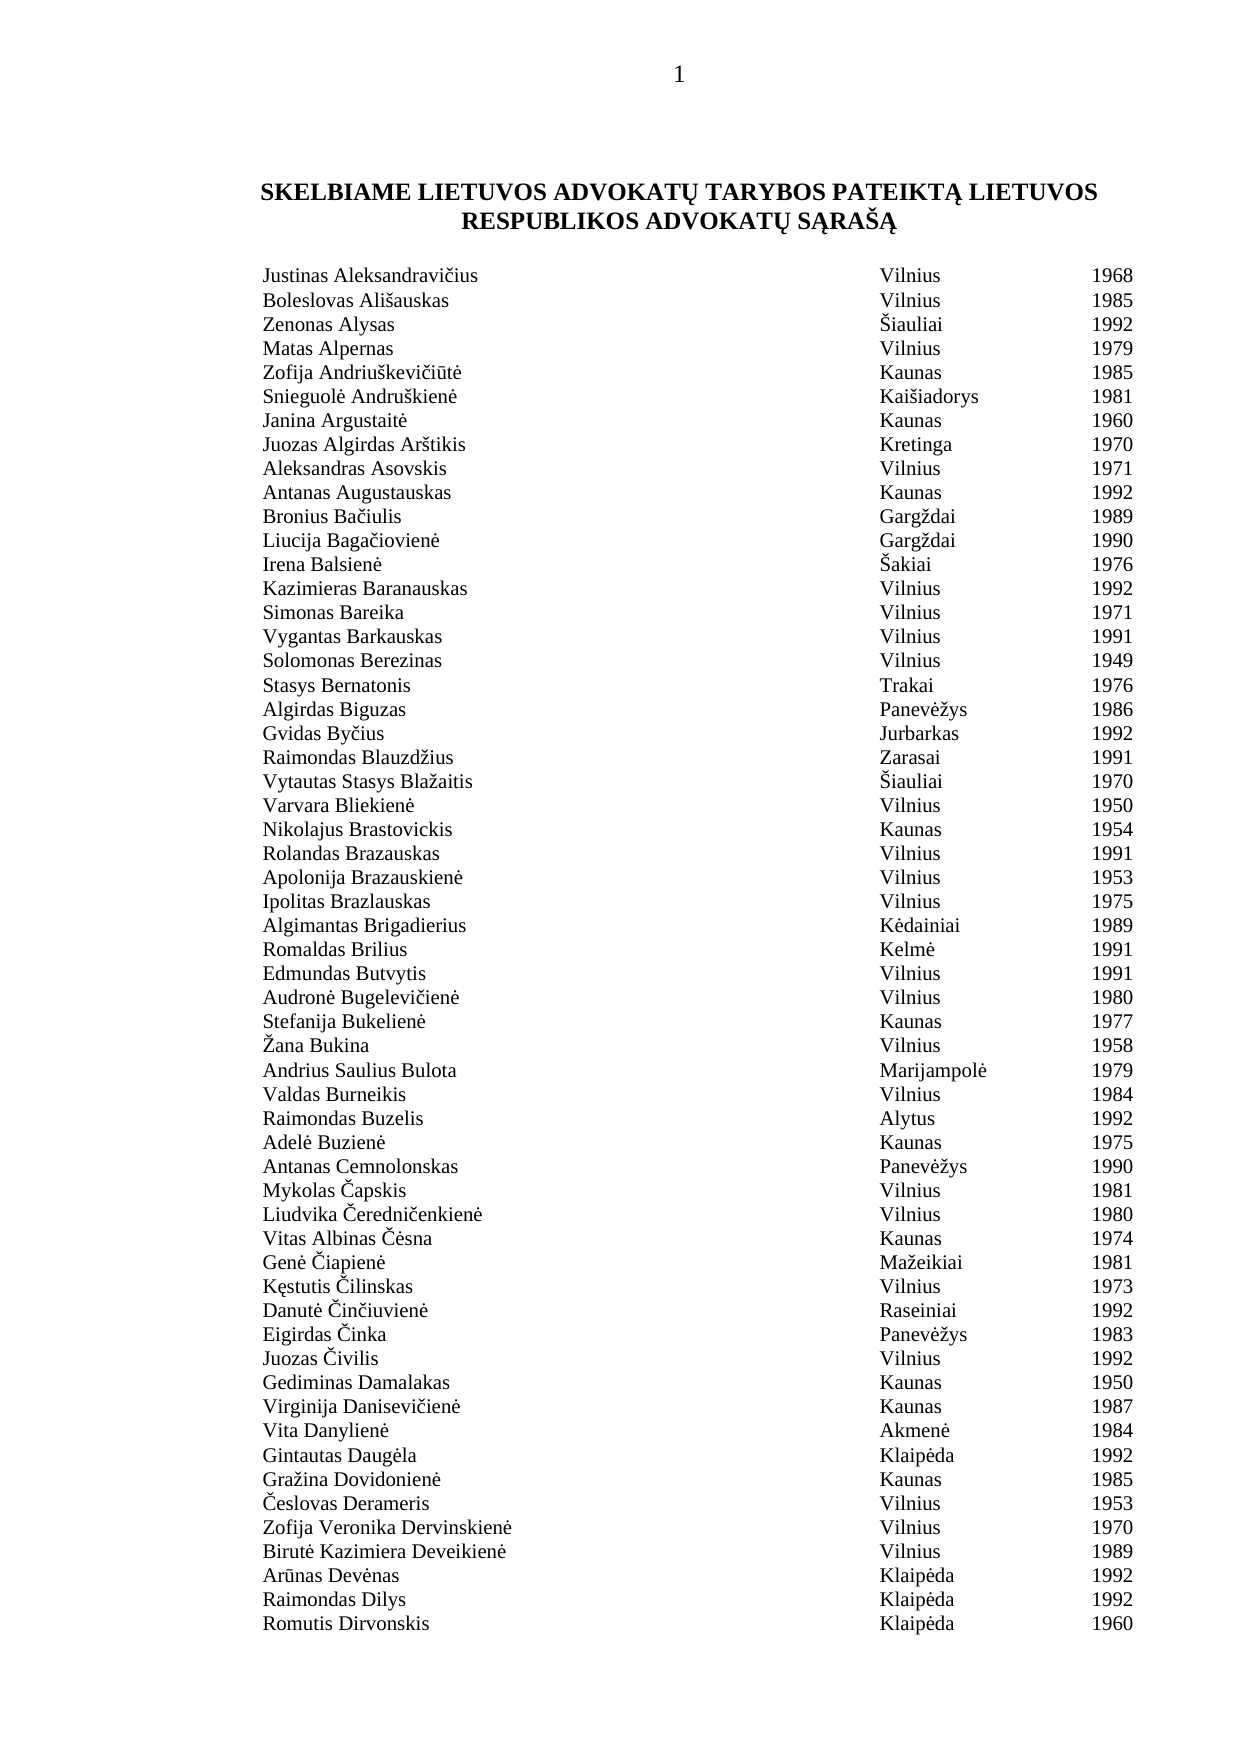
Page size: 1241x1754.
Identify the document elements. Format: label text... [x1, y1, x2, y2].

table_cell Simonas Bareika [177, 600, 794, 624]
table_cell Juozas Algirdas Arštikis [177, 432, 794, 456]
table_cell Arūnas Devėnas [177, 1563, 794, 1587]
table_cell Zarasai [794, 745, 1006, 769]
table_cell Vilnius [794, 576, 1006, 600]
table_cell 1950 [1006, 793, 1181, 817]
table_cell Bronius Bačiulis [177, 504, 794, 528]
table_cell Vilnius [794, 1178, 1006, 1202]
table_cell 1949 [1006, 649, 1181, 672]
table_cell Šiauliai [794, 769, 1006, 793]
table_cell Valdas Burneikis [177, 1082, 794, 1106]
table_cell Panevėžys [794, 1154, 1006, 1178]
table_cell Gargždai [794, 528, 1006, 552]
table_cell 1974 [1006, 1226, 1181, 1250]
table_cell Apolonija Brazauskienė [177, 865, 794, 889]
table_cell 1980 [1006, 985, 1181, 1009]
table_cell 1991 [1006, 841, 1181, 865]
table_cell Algimantas Brigadierius [177, 913, 794, 937]
table_cell Irena Balsienė [177, 552, 794, 576]
table_cell Ipolitas Brazlauskas [177, 889, 794, 913]
table_cell Kaunas [794, 360, 1006, 384]
table_cell Gintautas Daugėla [177, 1443, 794, 1467]
table_cell Matas Alpernas [177, 336, 794, 360]
table_cell 1970 [1006, 769, 1181, 793]
table_cell Genė Čiapienė [177, 1250, 794, 1274]
table_cell Kėdainiai [794, 913, 1006, 937]
table_cell 1989 [1006, 913, 1181, 937]
table_cell Vilnius [794, 456, 1006, 480]
table_cell 1975 [1006, 889, 1181, 913]
table_cell Romaldas Brilius [177, 937, 794, 961]
table_cell Liudvika Čeredničenkienė [177, 1202, 794, 1226]
table_cell Juozas Čivilis [177, 1346, 794, 1370]
table_cell Trakai [794, 673, 1006, 697]
table_cell Vilnius [794, 841, 1006, 865]
table_cell Rolandas Brazauskas [177, 841, 794, 865]
table_cell 1975 [1006, 1130, 1181, 1154]
table_cell Snieguolė Andruškienė [177, 384, 794, 408]
table_cell 1973 [1006, 1274, 1181, 1298]
table_cell 1992 [1006, 721, 1181, 745]
table_header 1968 [1006, 264, 1181, 287]
table_cell 1960 [1006, 1611, 1181, 1635]
table_cell Andrius Saulius Bulota [177, 1058, 794, 1082]
table_cell Raimondas Blauzdžius [177, 745, 794, 769]
table_cell 1991 [1006, 745, 1181, 769]
table_cell Kaunas [794, 1226, 1006, 1250]
table_cell Raimondas Dilys [177, 1587, 794, 1611]
table_cell Akmenė [794, 1419, 1006, 1442]
table_cell 1979 [1006, 336, 1181, 360]
table_cell Mykolas Čapskis [177, 1178, 794, 1202]
table_cell Šiauliai [794, 312, 1006, 336]
text SKELBIAME LIETUVOS ADVOKATŲ TARYBOS PATEIKTĄ LIETUVOS RESPUBLIKOS ADVOKATŲ SĄRAŠĄ [177, 177, 1181, 235]
table_cell Danutė Činčiuvienė [177, 1298, 794, 1322]
table_cell Vilnius [794, 288, 1006, 312]
table_cell Vilnius [794, 649, 1006, 672]
table_cell Alytus [794, 1106, 1006, 1130]
table_cell Adelė Buzienė [177, 1130, 794, 1154]
table_cell Aleksandras Asovskis [177, 456, 794, 480]
table_cell Vygantas Barkauskas [177, 624, 794, 648]
table_cell 1984 [1006, 1419, 1181, 1442]
table_cell Žana Bukina [177, 1034, 794, 1057]
table_cell 1976 [1006, 552, 1181, 576]
table_cell Vilnius [794, 1539, 1006, 1563]
table_cell Klaipėda [794, 1443, 1006, 1467]
table_cell Vilnius [794, 624, 1006, 648]
table_cell 1985 [1006, 1467, 1181, 1491]
table_cell Boleslovas Ališauskas [177, 288, 794, 312]
table_cell 1992 [1006, 1587, 1181, 1611]
table_cell Kęstutis Čilinskas [177, 1274, 794, 1298]
table_cell Marijampolė [794, 1058, 1006, 1082]
table_cell Stasys Bernatonis [177, 673, 794, 697]
table_cell Kaunas [794, 1467, 1006, 1491]
table_cell 1991 [1006, 937, 1181, 961]
table_cell Audronė Bugelevičienė [177, 985, 794, 1009]
table_cell 1954 [1006, 817, 1181, 841]
table_cell Varvara Bliekienė [177, 793, 794, 817]
table_cell Kaunas [794, 817, 1006, 841]
table_cell 1985 [1006, 360, 1181, 384]
table_cell Jurbarkas [794, 721, 1006, 745]
table_cell Gvidas Byčius [177, 721, 794, 745]
table_cell 1980 [1006, 1202, 1181, 1226]
table_cell 1991 [1006, 961, 1181, 985]
table_cell 1992 [1006, 1346, 1181, 1370]
table_cell 1981 [1006, 384, 1181, 408]
table_cell Panevėžys [794, 697, 1006, 721]
table_cell 1977 [1006, 1009, 1181, 1033]
table_cell Kaunas [794, 1394, 1006, 1418]
table_cell Edmundas Butvytis [177, 961, 794, 985]
table_cell 1992 [1006, 480, 1181, 504]
table_cell Kaunas [794, 480, 1006, 504]
table_cell 1976 [1006, 673, 1181, 697]
table_cell 1970 [1006, 432, 1181, 456]
table_cell Kazimieras Baranauskas [177, 576, 794, 600]
table_cell Kaunas [794, 1130, 1006, 1154]
table_cell Vilnius [794, 1274, 1006, 1298]
table_cell 1992 [1006, 1443, 1181, 1467]
table_cell Vilnius [794, 1515, 1006, 1539]
table_cell Algirdas Biguzas [177, 697, 794, 721]
table_cell Kaunas [794, 1370, 1006, 1394]
table_cell 1992 [1006, 1106, 1181, 1130]
table_cell Kaišiadorys [794, 384, 1006, 408]
table_cell Vytautas Stasys Blažaitis [177, 769, 794, 793]
table_cell Gediminas Damalakas [177, 1370, 794, 1394]
table_cell Vilnius [794, 985, 1006, 1009]
table_cell Gargždai [794, 504, 1006, 528]
table_cell Vilnius [794, 865, 1006, 889]
table_cell 1986 [1006, 697, 1181, 721]
table_cell Kaunas [794, 408, 1006, 432]
table_cell 1960 [1006, 408, 1181, 432]
table_cell 1971 [1006, 600, 1181, 624]
table_cell Virginija Danisevičienė [177, 1394, 794, 1418]
table_cell 1983 [1006, 1322, 1181, 1346]
table_cell Birutė Kazimiera Deveikienė [177, 1539, 794, 1563]
table_cell Česlovas Derameris [177, 1491, 794, 1515]
table_cell 1990 [1006, 1154, 1181, 1178]
table_cell Vilnius [794, 600, 1006, 624]
table_cell 1981 [1006, 1250, 1181, 1274]
table_cell Solomonas Berezinas [177, 649, 794, 672]
table_header Justinas Aleksandravičius [177, 264, 794, 287]
table_cell 1989 [1006, 504, 1181, 528]
table_cell Antanas Augustauskas [177, 480, 794, 504]
table_cell Nikolajus Brastovickis [177, 817, 794, 841]
table_cell Vilnius [794, 1034, 1006, 1057]
table_cell Vilnius [794, 1202, 1006, 1226]
table_cell Stefanija Bukelienė [177, 1009, 794, 1033]
table_cell Gražina Dovidonienė [177, 1467, 794, 1491]
table_cell Vilnius [794, 889, 1006, 913]
table_cell Raimondas Buzelis [177, 1106, 794, 1130]
table_cell Klaipėda [794, 1611, 1006, 1635]
table_cell 1950 [1006, 1370, 1181, 1394]
table_cell 1991 [1006, 624, 1181, 648]
table_cell 1987 [1006, 1394, 1181, 1418]
table_cell Zofija Veronika Dervinskienė [177, 1515, 794, 1539]
table_cell Klaipėda [794, 1587, 1006, 1611]
table_cell Janina Argustaitė [177, 408, 794, 432]
table_cell 1990 [1006, 528, 1181, 552]
table_cell 1992 [1006, 576, 1181, 600]
table_cell Liucija Bagačiovienė [177, 528, 794, 552]
table_cell Vilnius [794, 793, 1006, 817]
table_cell 1953 [1006, 1491, 1181, 1515]
table_cell Raseiniai [794, 1298, 1006, 1322]
table_cell Kelmė [794, 937, 1006, 961]
table_cell 1953 [1006, 865, 1181, 889]
table_cell Vilnius [794, 961, 1006, 985]
table_cell Klaipėda [794, 1563, 1006, 1587]
table_cell Vita Danylienė [177, 1419, 794, 1442]
table_cell 1971 [1006, 456, 1181, 480]
table_cell Vitas Albinas Čėsna [177, 1226, 794, 1250]
table_cell 1970 [1006, 1515, 1181, 1539]
table_cell Vilnius [794, 1346, 1006, 1370]
table_header Vilnius [794, 264, 1006, 287]
table_cell Vilnius [794, 1491, 1006, 1515]
table_cell Kaunas [794, 1009, 1006, 1033]
table_cell Vilnius [794, 336, 1006, 360]
table_cell Šakiai [794, 552, 1006, 576]
table_cell Panevėžys [794, 1322, 1006, 1346]
table_cell Vilnius [794, 1082, 1006, 1106]
table_cell 1958 [1006, 1034, 1181, 1057]
table_cell 1989 [1006, 1539, 1181, 1563]
table_cell 1992 [1006, 1563, 1181, 1587]
table_cell Zenonas Alysas [177, 312, 794, 336]
table_cell Romutis Dirvonskis [177, 1611, 794, 1635]
table_cell Eigirdas Činka [177, 1322, 794, 1346]
table_cell Zofija Andriuškevičiūtė [177, 360, 794, 384]
table_cell 1985 [1006, 288, 1181, 312]
table_cell 1979 [1006, 1058, 1181, 1082]
table_cell Kretinga [794, 432, 1006, 456]
table_cell Antanas Cemnolonskas [177, 1154, 794, 1178]
table_cell Mažeikiai [794, 1250, 1006, 1274]
table_cell 1992 [1006, 312, 1181, 336]
table_cell 1984 [1006, 1082, 1181, 1106]
table_cell 1981 [1006, 1178, 1181, 1202]
table_cell 1992 [1006, 1298, 1181, 1322]
